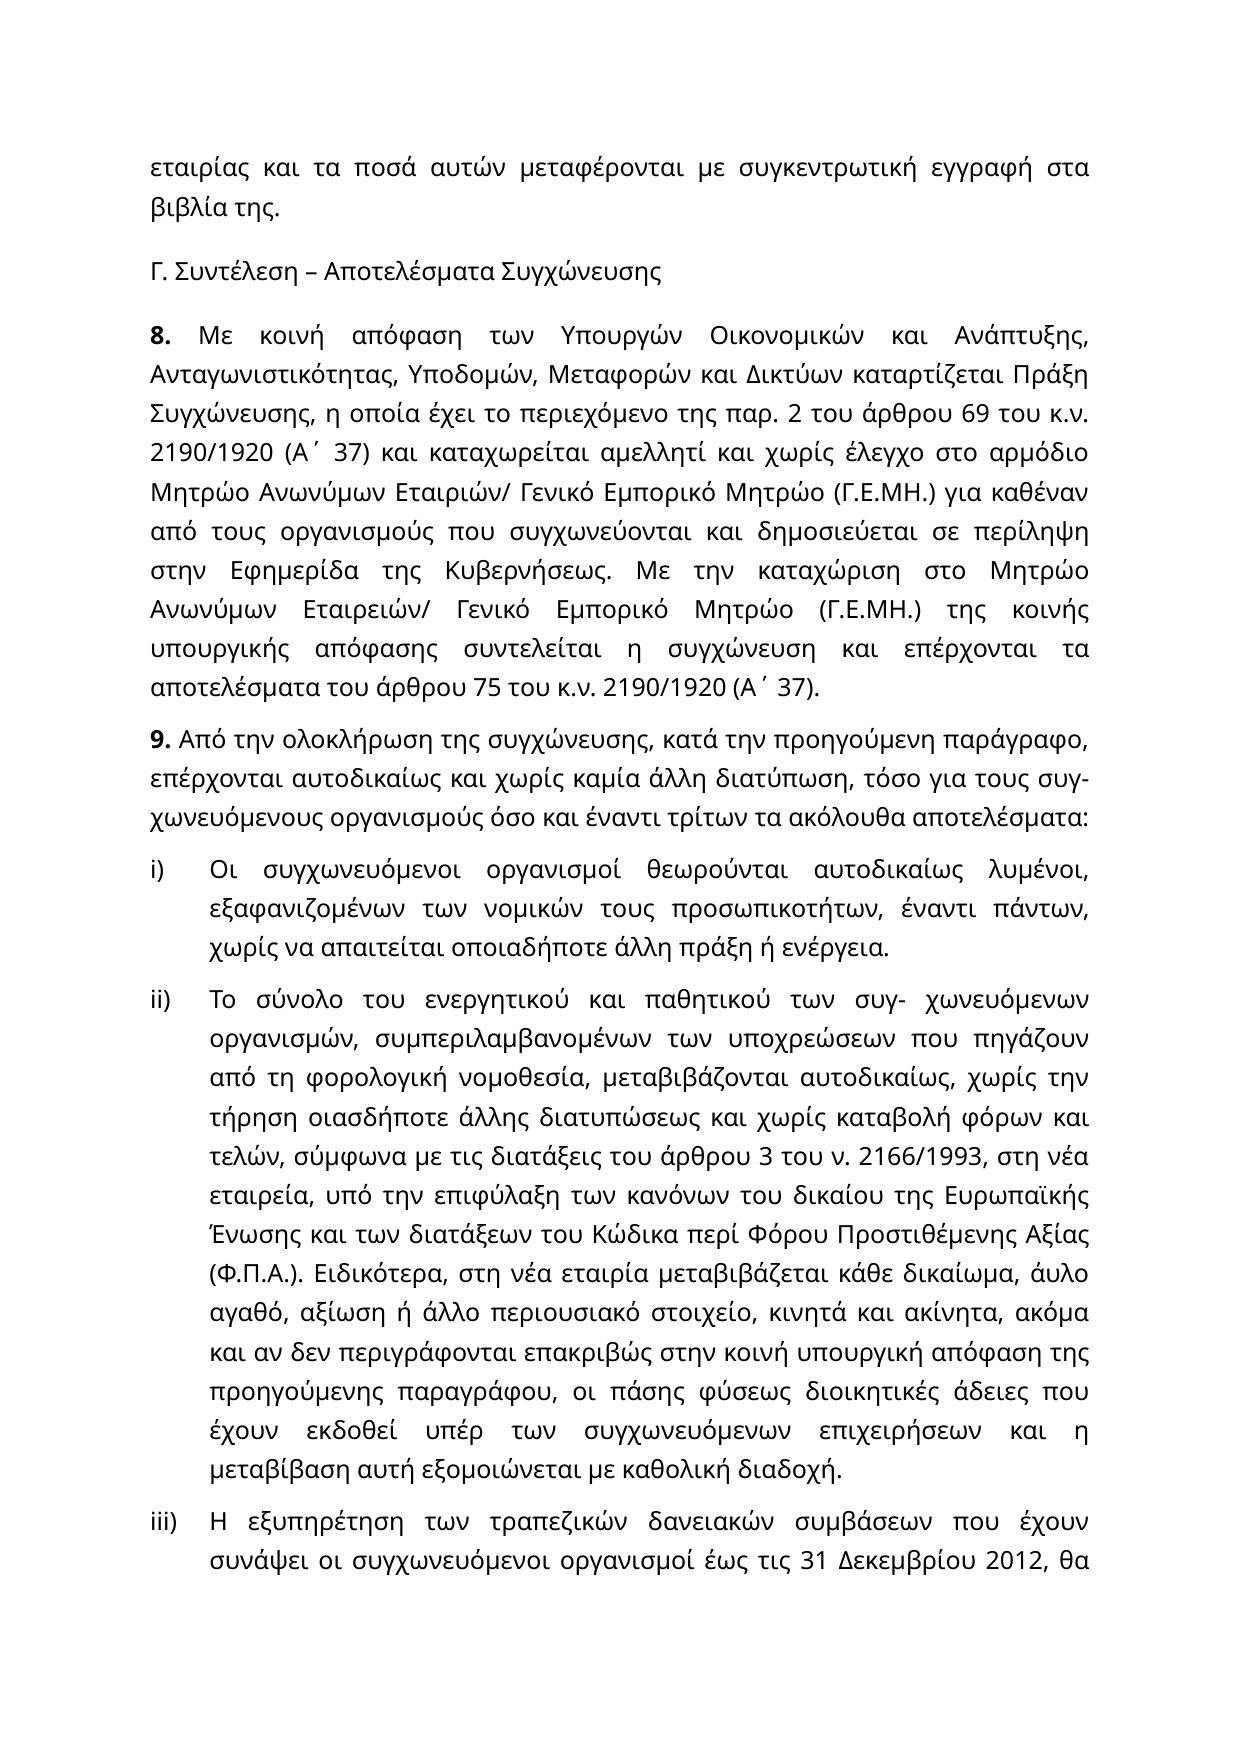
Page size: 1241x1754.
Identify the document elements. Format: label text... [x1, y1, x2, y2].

list iii) Η εξυπηρέτηση των τραπεζικών δανειακών συμβάσεων που έχουν συνάψει οι συγχωνευόμενοι οργανισμοί έως τις 31 Δεκεμβρίου 2012, θα [150, 1503, 1090, 1577]
text 9. Από την ολοκλήρωση της συγχώνευσης, κατά την προηγούμενη παράγραφο, επέρχονται αυτοδικαίως και χωρίς καμία άλλη διατύπωση, τόσο για τους συγ- χωνευόμενους οργανισμούς όσο και έναντι τρίτων τα ακόλουθα αποτελέσματα: [150, 722, 1090, 834]
text 8. Με κοινή απόφαση των Υπουργών Οικονομικών και Ανάπτυξης, Ανταγωνιστικότητας, Υποδομών, Μεταφορών και Δικτύων καταρτίζεται Πράξη Συγχώνευσης, η οποία έχει το περιεχόμενο της παρ. 2 του άρθρου 69 του κ.ν. 2190/1920 (Α΄ 37) και καταχωρείται αμελλητί και χωρίς έλεγχο στο αρμόδιο Μητρώο Ανωνύμων Εταιριών/ Γενικό Εμπορικό Μητρώο (Γ.Ε.ΜΗ.) για καθέναν από τους οργανισμούς που συγχωνεύονται και δημοσιεύεται σε περίληψη στην Εφημερίδα της Κυβερνήσεως. Με την καταχώριση στο Μητρώο Ανωνύμων Εταιρειών/ Γενικό Εμπορικό Μητρώο (Γ.Ε.ΜΗ.) της κοινής υπουργικής απόφασης συντελείται η συγχώνευση και επέρχονται τα αποτελέσματα του άρθρου 75 του κ.ν. 2190/1920 (Α΄ 37). [150, 317, 1090, 704]
list ii) Το σύνολο του ενεργητικού και παθητικού των συγ- χωνευόμενων οργανισμών, συμπεριλαμβανομένων των υποχρεώσεων που πηγάζουν από τη φορολογική νομοθεσία, μεταβιβάζονται αυτοδικαίως, χωρίς την τήρηση οιασδήποτε άλλης διατυπώσεως και χωρίς καταβολή φόρων και τελών, σύμφωνα με τις διατάξεις του άρθρου 3 του ν. 2166/1993, στη νέα εταιρεία, υπό την επιφύλαξη των κανόνων του δικαίου της Ευρωπαϊκής Ένωσης και των διατάξεων του Κώδικα περί Φόρου Προστιθέμενης Αξίας (Φ.Π.Α.). Ειδικότερα, στη νέα εταιρία μεταβιβάζεται κάθε δικαίωμα, άυλο αγαθό, αξίωση ή άλλο περιουσιακό στοιχείο, κινητά και ακίνητα, ακόμα και αν δεν περιγράφονται επακριβώς στην κοινή υπουργική απόφαση της προηγούμενης παραγράφου, οι πάσης φύσεως διοικητικές άδειες που έχουν εκδοθεί υπέρ των συγχωνευόμενων επιχειρήσεων και η μεταβίβαση αυτή εξομοιώνεται με καθολική διαδοχή. [150, 982, 1090, 1486]
text Γ. Συντέλεση – Αποτελέσματα Συγχώνευσης [150, 253, 1090, 287]
text εταιρίας και τα ποσά αυτών μεταφέρονται με συγκεντρωτική εγγραφή στα βιβλία της. [150, 150, 1090, 223]
list i) Οι συγχωνευόμενοι οργανισμοί θεωρούνται αυτοδικαίως λυμένοι, εξαφανιζομένων των νομικών τους προσωπικοτήτων, έναντι πάντων, χωρίς να απαιτείται οποιαδήποτε άλλη πράξη ή ενέργεια. [150, 852, 1090, 964]
